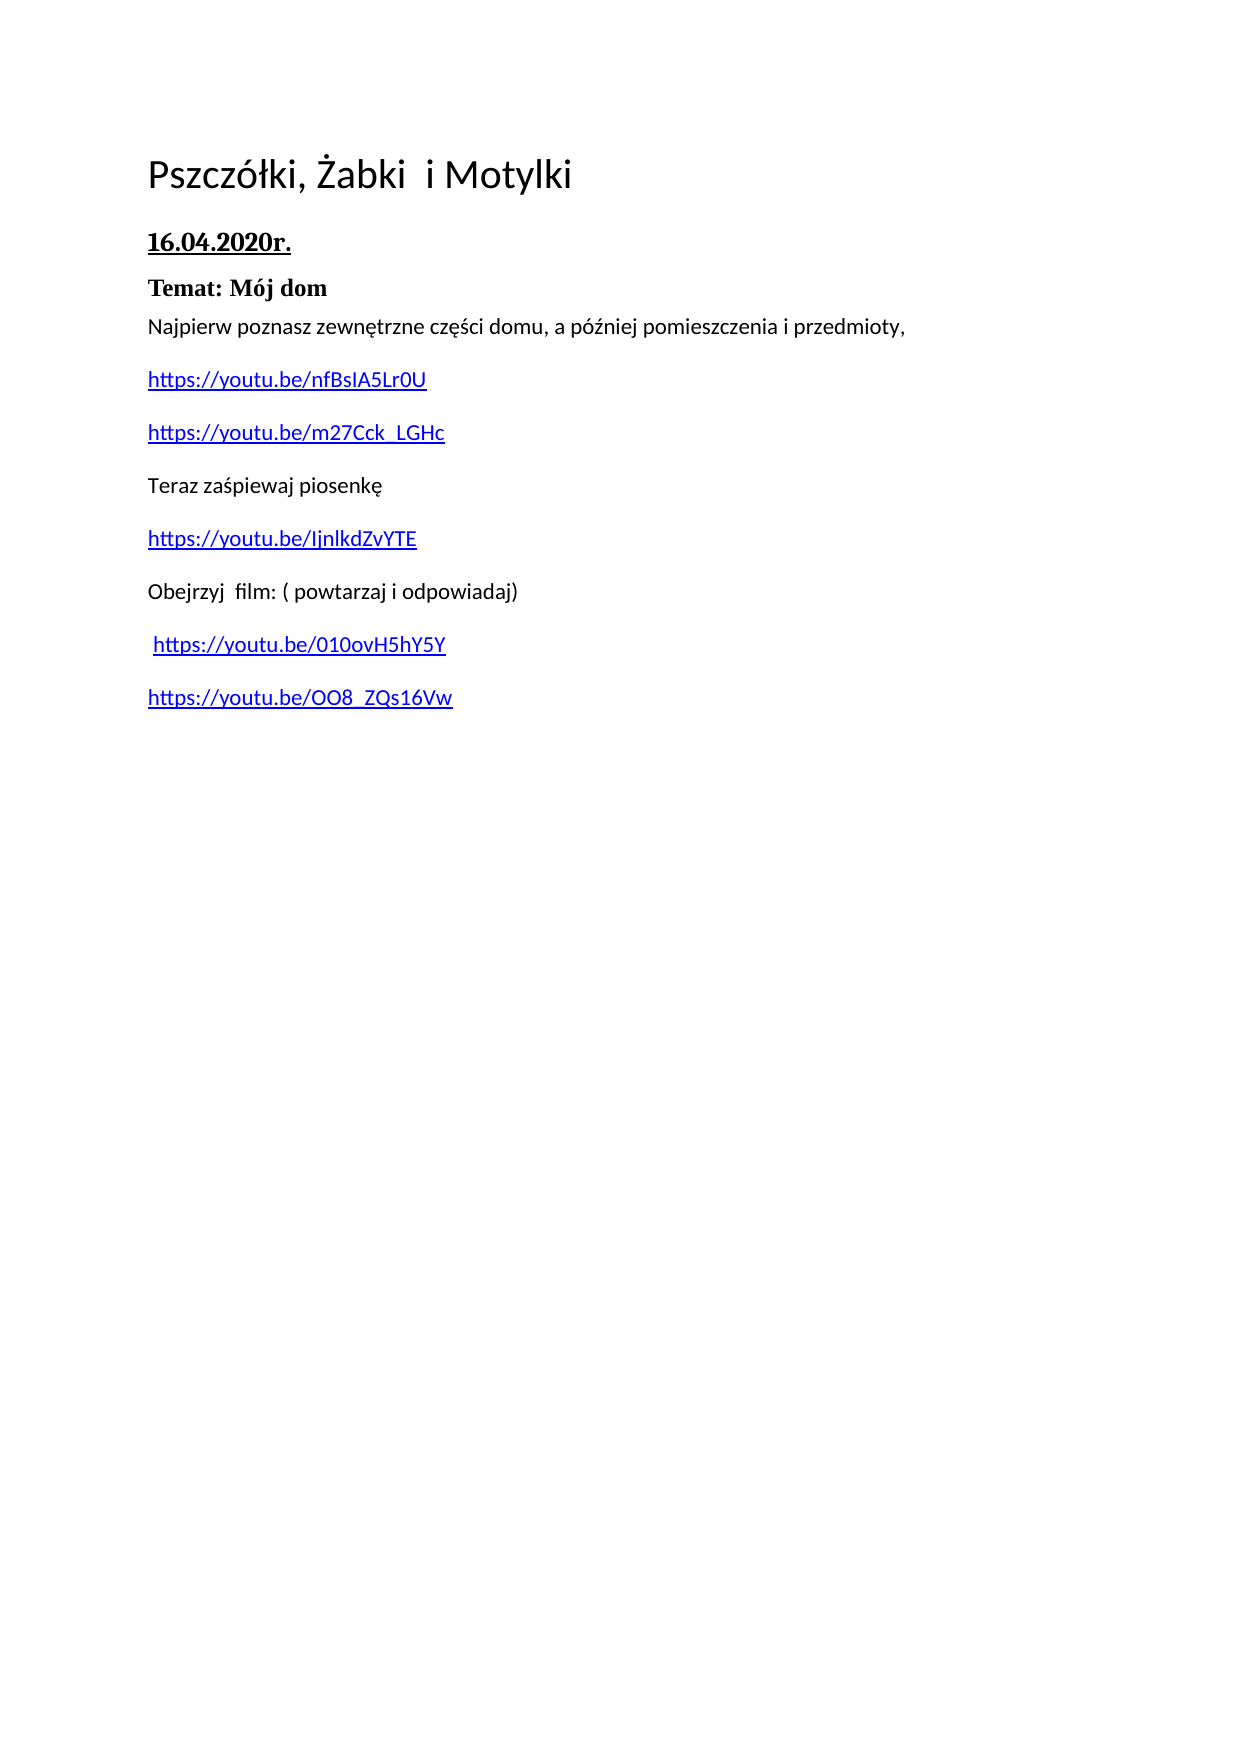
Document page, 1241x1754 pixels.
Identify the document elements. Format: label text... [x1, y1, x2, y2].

text https://youtu.be/OO8_ZQs16Vw [148, 683, 1093, 711]
text https://youtu.be/m27Cck_LGHc [148, 418, 1093, 446]
text https://youtu.be/010ovH5hY5Y [148, 630, 1093, 658]
text https://youtu.be/IjnlkdZvYTE [148, 524, 1093, 552]
subtitle 16.04.2020r. [148, 227, 1093, 258]
text Teraz zaśpiewaj piosenkę [148, 471, 1093, 499]
text Najpierw poznasz zewnętrzne części domu, a później pomieszczenia i przedmioty, [148, 312, 1093, 340]
text Pszczółki, Żabki i Motylki [148, 148, 1093, 198]
text Obejrzyj film: ( powtarzaj i odpowiadaj) [148, 577, 1093, 605]
subtitle Temat: Mój dom [148, 273, 1093, 302]
text https://youtu.be/nfBsIA5Lr0U [148, 365, 1093, 393]
